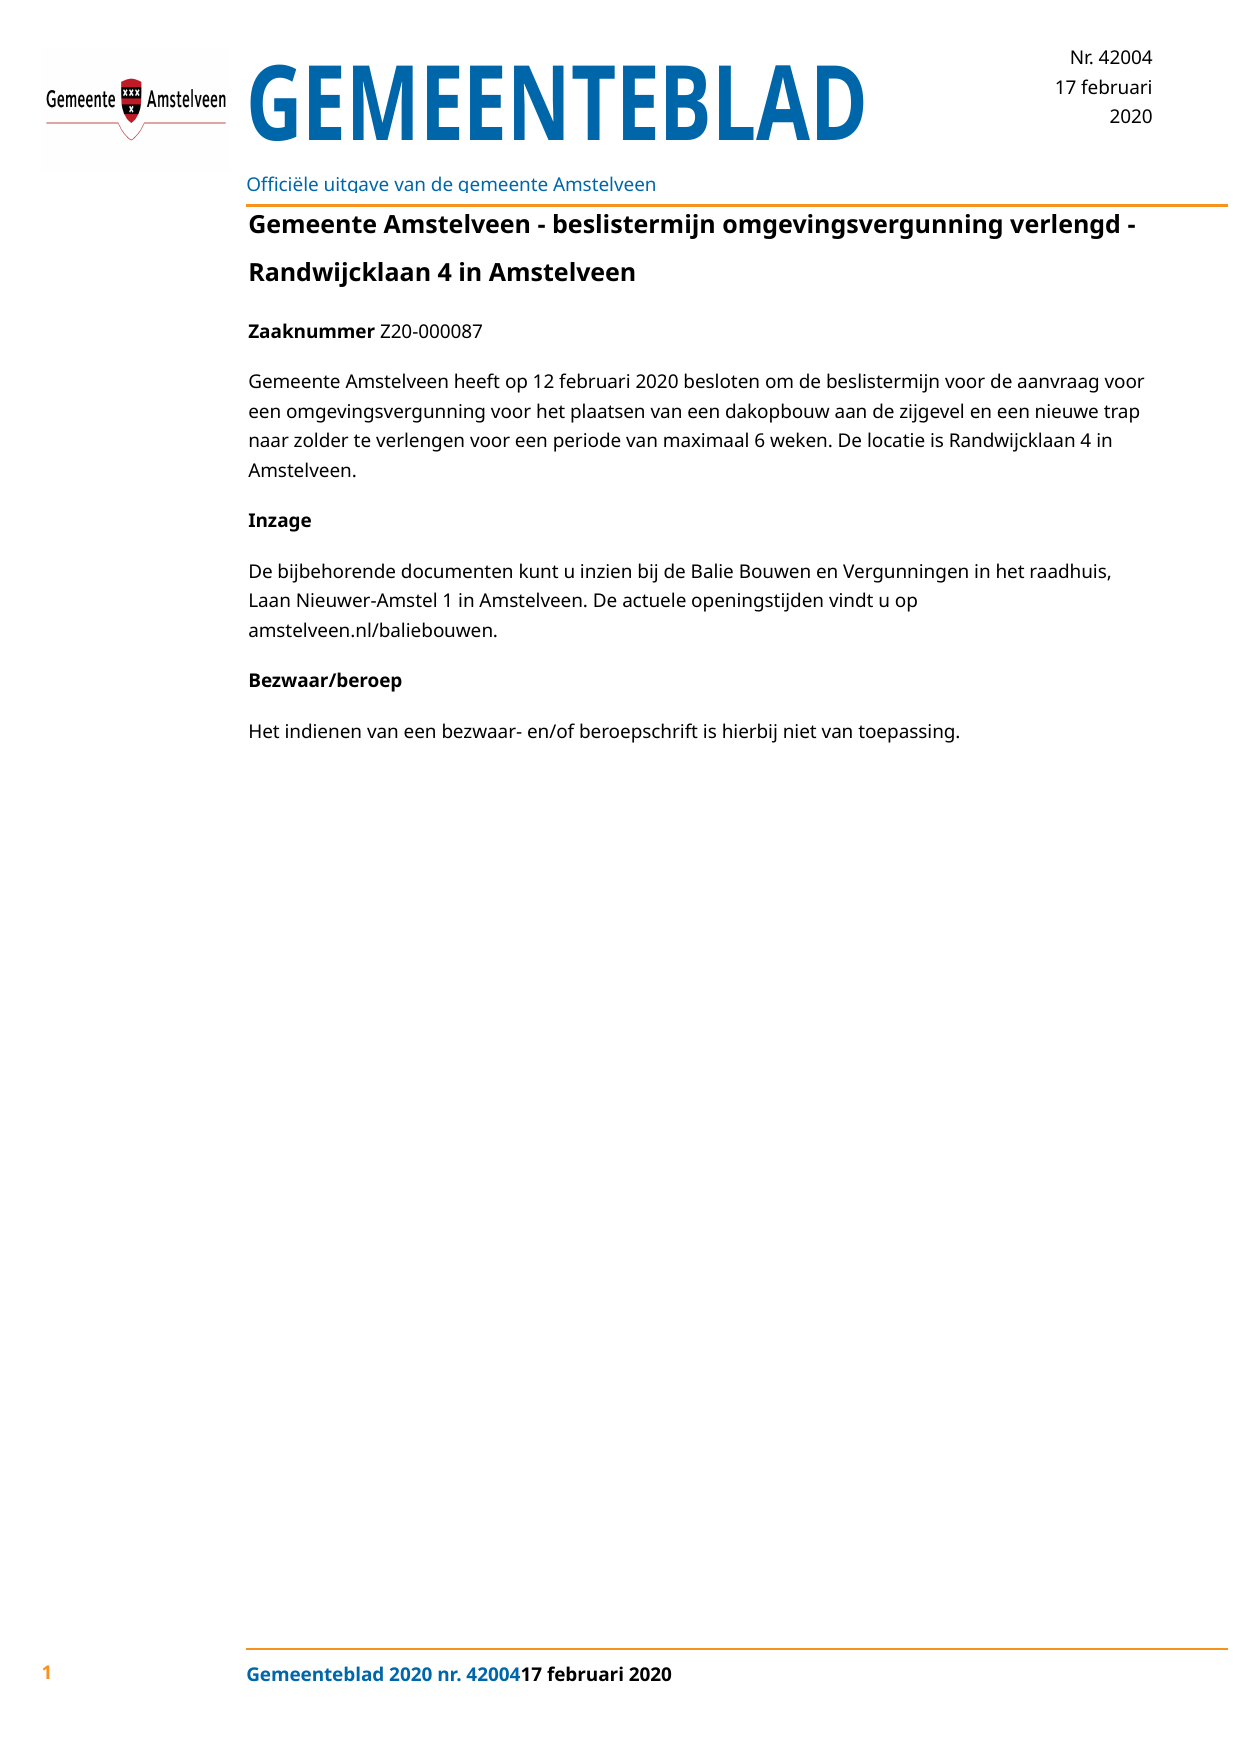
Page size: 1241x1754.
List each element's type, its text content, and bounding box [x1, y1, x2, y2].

text Inzage [248, 507, 1152, 533]
text Het indienen van een bezwaar- en/of beroepschrift is hierbij niet van toepassing. [248, 718, 1152, 744]
text Zaaknummer Z20-000087 [248, 318, 1152, 344]
text Gemeente Amstelveen heeft op 12 februari 2020 besloten om de beslistermijn voor de aanvraag voor een omgevingsvergunning voor het plaatsen van een dakopbouw aan de zijgevel en een nieuwe trap naar zolder te verlengen voor een periode van maximaal 6 weken. De locatie is Randwijcklaan 4 in Amstelveen. [248, 368, 1152, 483]
text Bezwaar/beroep [248, 667, 1152, 693]
text Gemeente Amstelveen - beslistermijn omgevingsvergunning verlengd - Randwijcklaan 4 in Amstelveen [248, 207, 1152, 288]
picture [41, 47, 231, 172]
text De bijbehorende documenten kunt u inzien bij de Balie Bouwen en Vergunningen in het raadhuis, Laan Nieuwer-Amstel 1 in Amstelveen. De actuele openingstijden vindt u op amstelveen.nl/baliebouwen. [248, 558, 1152, 643]
